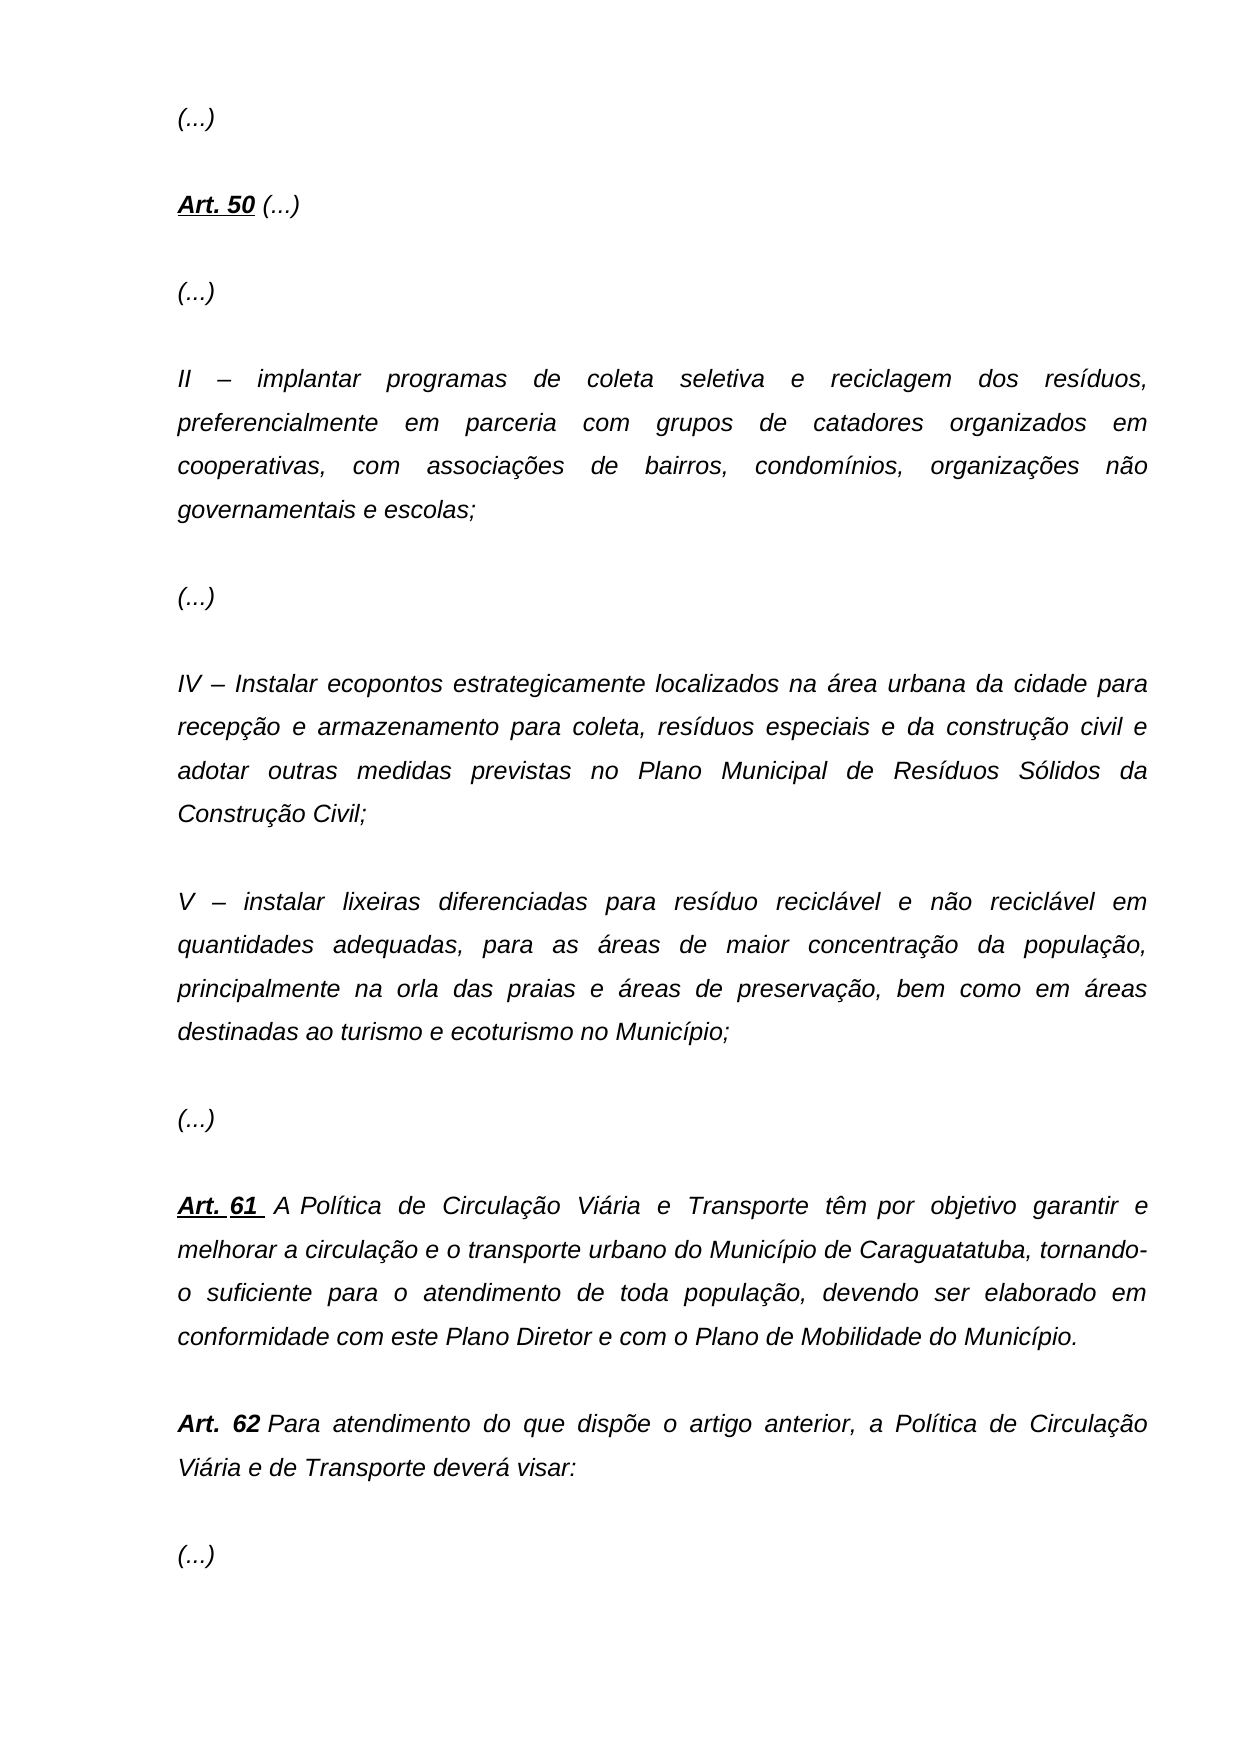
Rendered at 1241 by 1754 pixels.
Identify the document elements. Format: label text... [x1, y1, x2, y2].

text V – instalar lixeiras diferenciadas para resíduo reciclável e não reciclável em quantidades adequadas, para as áreas de maior concentração da população, principalmente na orla das praias e áreas de preservação, bem como em áreas destinadas ao turismo e ecoturismo no Município; [177, 886, 1152, 1046]
text (...) [177, 1539, 1152, 1568]
text (...) [177, 277, 1152, 306]
text (...) [177, 103, 1152, 132]
text II – implantar programas de coleta seletiva e reciclagem dos resíduos, preferencialmente em parceria com grupos de catadores organizados em cooperativas, com associações de bairros, condomínios, organizações não governamentais e escolas; [177, 364, 1152, 523]
text IV – Instalar ecopontos estrategicamente localizados na área urbana da cidade para recepção e armazenamento para coleta, resíduos especiais e da construção civil e adotar outras medidas previstas no Plano Municipal de Resíduos Sólidos da Construção Civil; [177, 669, 1152, 828]
text Art. 61 A Política de Circulação Viária e Transporte têm por objetivo garantir e melhorar a circulação e o transporte urbano do Município de Caraguatatuba, tornando-o suficiente para o atendimento de toda população, devendo ser elaborado em conformidade com este Plano Diretor e com o Plano de Mobilidade do Município. [177, 1191, 1152, 1351]
text (...) [177, 582, 1152, 611]
text Art. 62 Para atendimento do que dispõe o artigo anterior, a Política de Circulação Viária e de Transporte deverá visar: [177, 1409, 1152, 1481]
text (...) [177, 1104, 1152, 1133]
text Art. 50 (...) [177, 190, 1152, 219]
